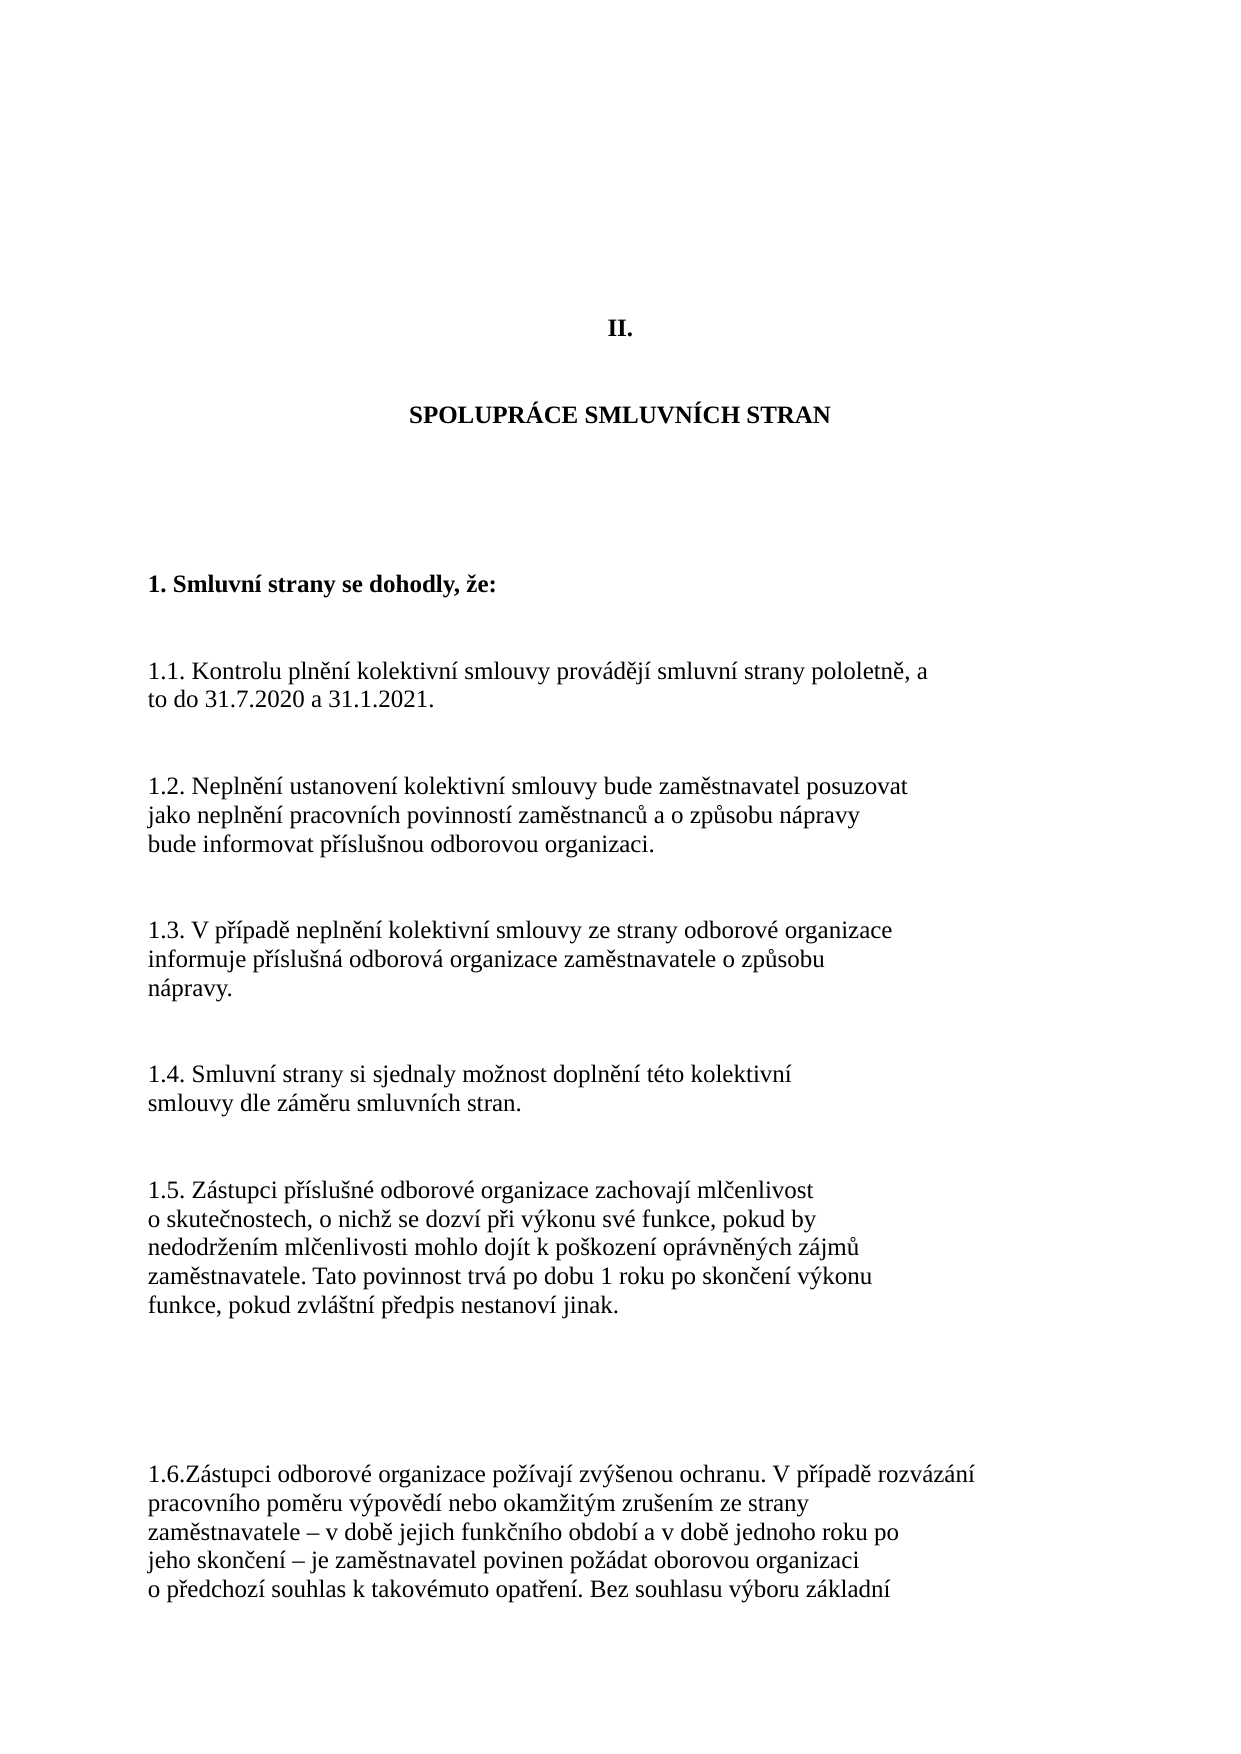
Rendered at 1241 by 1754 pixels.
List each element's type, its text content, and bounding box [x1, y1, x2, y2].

text 1.4. Smluvní strany si sjednaly možnost doplnění této kolektivní smlouvy dle záměru smluvních stran. [148, 1059, 1093, 1117]
text 1.1. Kontrolu plnění kolektivní smlouvy provádějí smluvní strany pololetně, a to do 31.7.2020 a 31.1.2021. [148, 656, 1093, 713]
text 1. Smluvní strany se dohodly, že: [148, 569, 1093, 598]
text SPOLUPRÁCE SMLUVNÍCH STRAN [148, 400, 1093, 428]
text 1.3. V případě neplnění kolektivní smlouvy ze strany odborové organizace informuje příslušná odborová organizace zaměstnavatele o způsobu nápravy. [148, 915, 1093, 1002]
text 1.5. Zástupci příslušné odborové organizace zachovají mlčenlivost o skutečnostech, o nichž se dozví při výkonu své funkce, pokud by nedodržením mlčenlivosti mohlo dojít k poškození oprávněných zájmů zaměstnavatele. Tato povinnost trvá po dobu 1 roku po skončení výkonu funkce, pokud zvláštní předpis nestanoví jinak. [148, 1175, 1093, 1319]
text 1.6.Zástupci odborové organizace požívají zvýšenou ochranu. V případě rozvázání pracovního poměru výpovědí nebo okamžitým zrušením ze strany zaměstnavatele – v době jejich funkčního období a v době jednoho roku po jeho skončení – je zaměstnavatel povinen požádat oborovou organizaci o předchozí souhlas k takovémuto opatření. Bez souhlasu výboru základní [148, 1459, 1093, 1603]
text 1.2. Neplnění ustanovení kolektivní smlouvy bude zaměstnavatel posuzovat jako neplnění pracovních povinností zaměstnanců a o způsobu nápravy bude informovat příslušnou odborovou organizaci. [148, 771, 1093, 857]
text II. [148, 313, 1093, 342]
